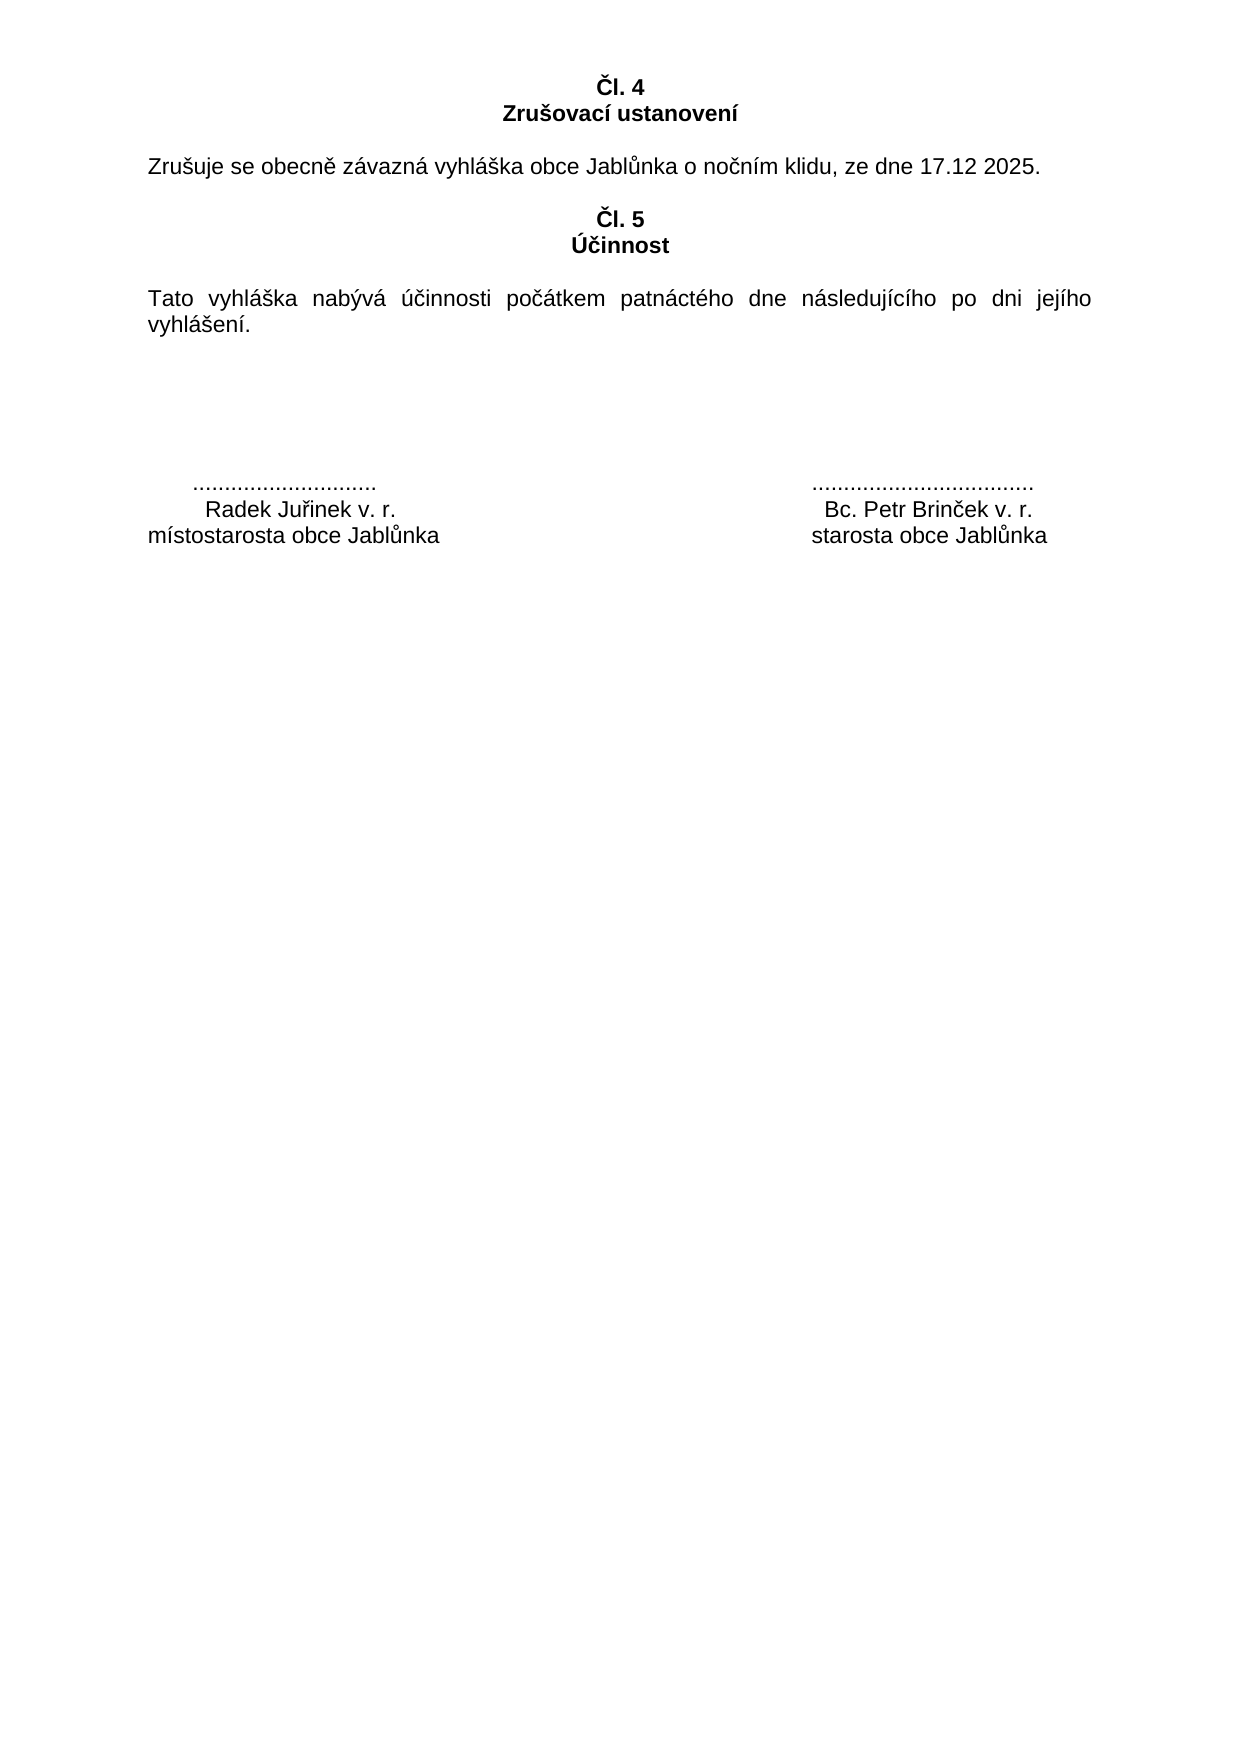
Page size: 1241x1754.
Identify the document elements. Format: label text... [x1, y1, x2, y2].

text ............................. ................................... [148, 469, 1093, 496]
text Účinnost [148, 232, 1093, 258]
text Radek Juřinek v. r. Bc. Petr Brinček v. r. [148, 496, 1093, 522]
text Zrušovací ustanovení [148, 100, 1093, 127]
text Tato vyhláška nabývá účinnosti počátkem patnáctého dne následujícího po dni jejího vyhlášení. [148, 285, 1093, 337]
text místostarosta obce Jablůnka starosta obce Jablůnka [148, 522, 1093, 548]
text Čl. 4 [148, 74, 1093, 100]
text Zrušuje se obecně závazná vyhláška obce Jablůnka o nočním klidu, ze dne 17.12 2025. [148, 153, 1093, 179]
text Čl. 5 [148, 206, 1093, 232]
